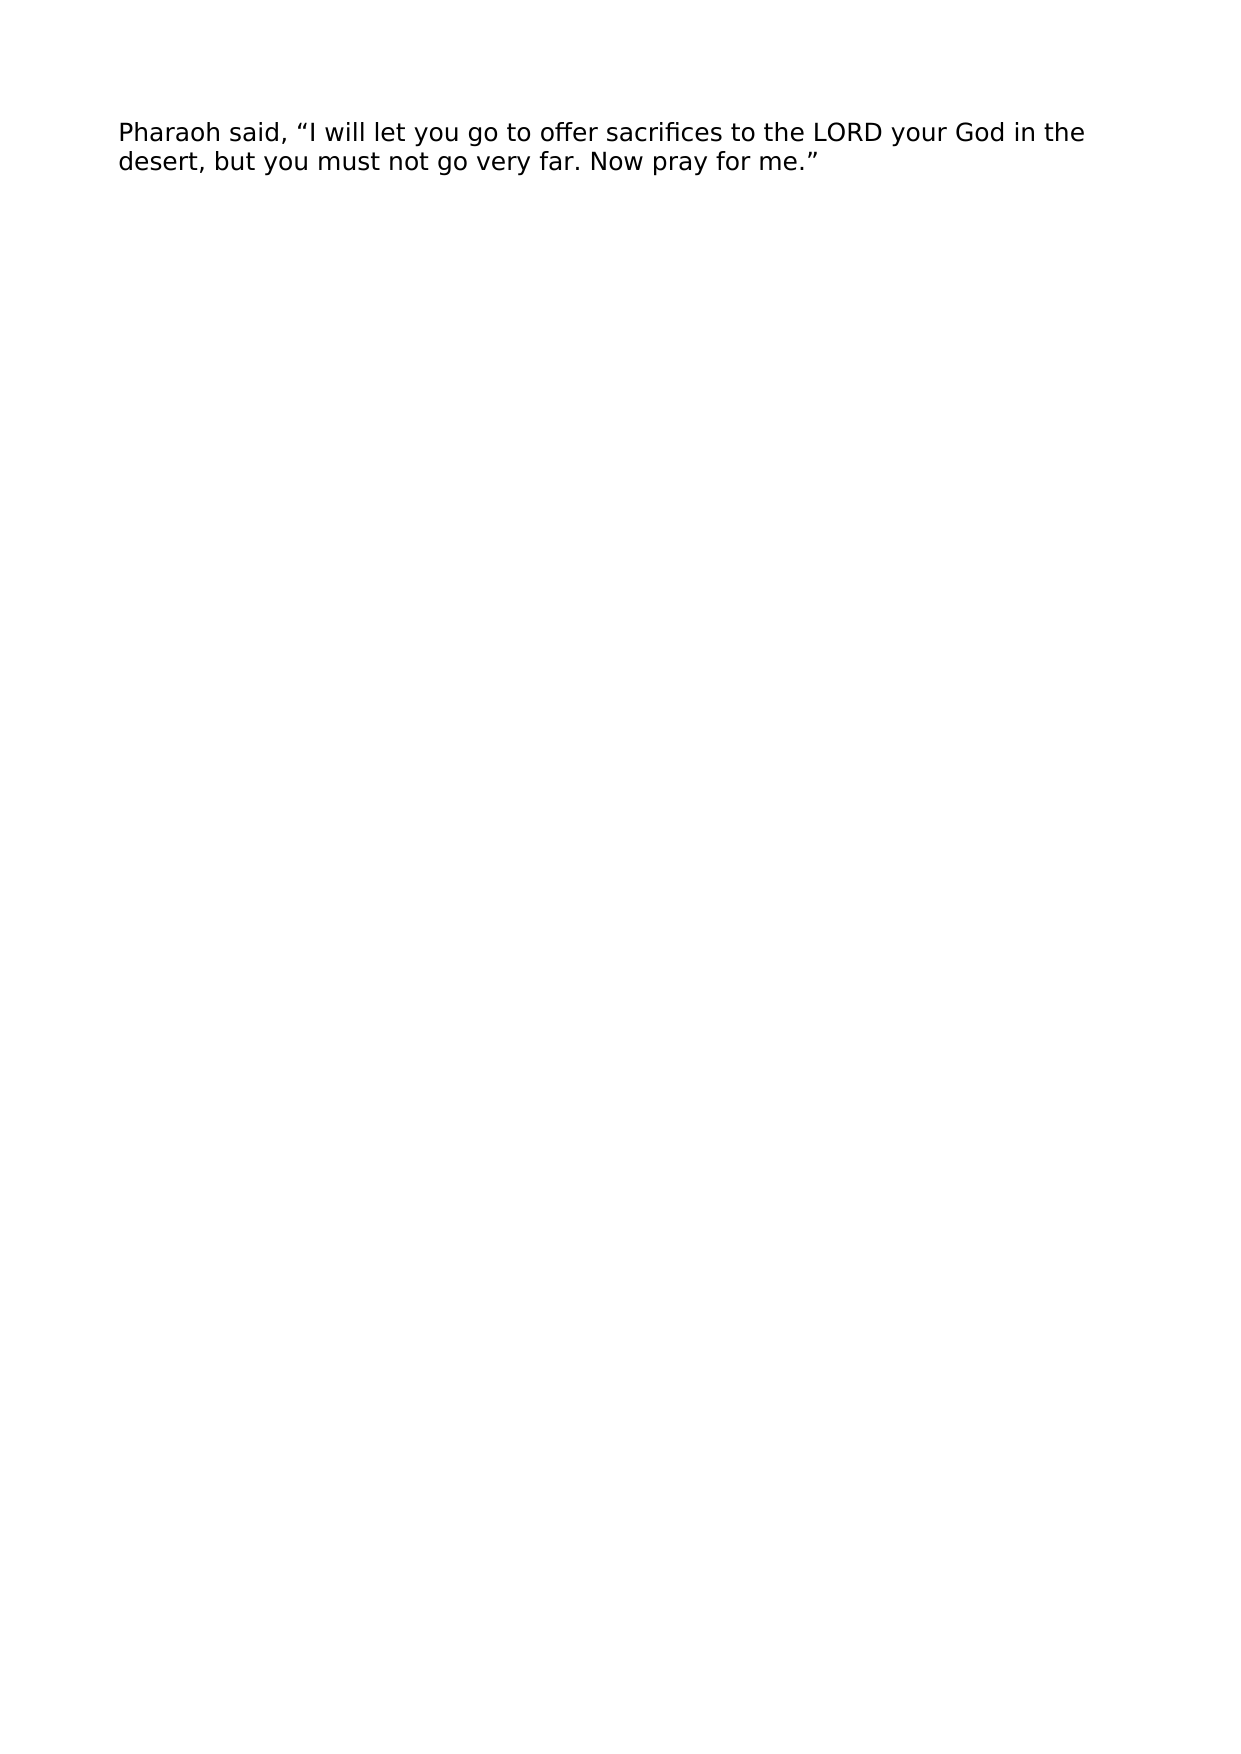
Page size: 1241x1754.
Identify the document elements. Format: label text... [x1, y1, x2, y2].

text Pharaoh said, “I will let you go to offer sacrifices to the LORD your God in the desert, but you must not go very far. Now pray for me.” [118, 118, 1122, 176]
